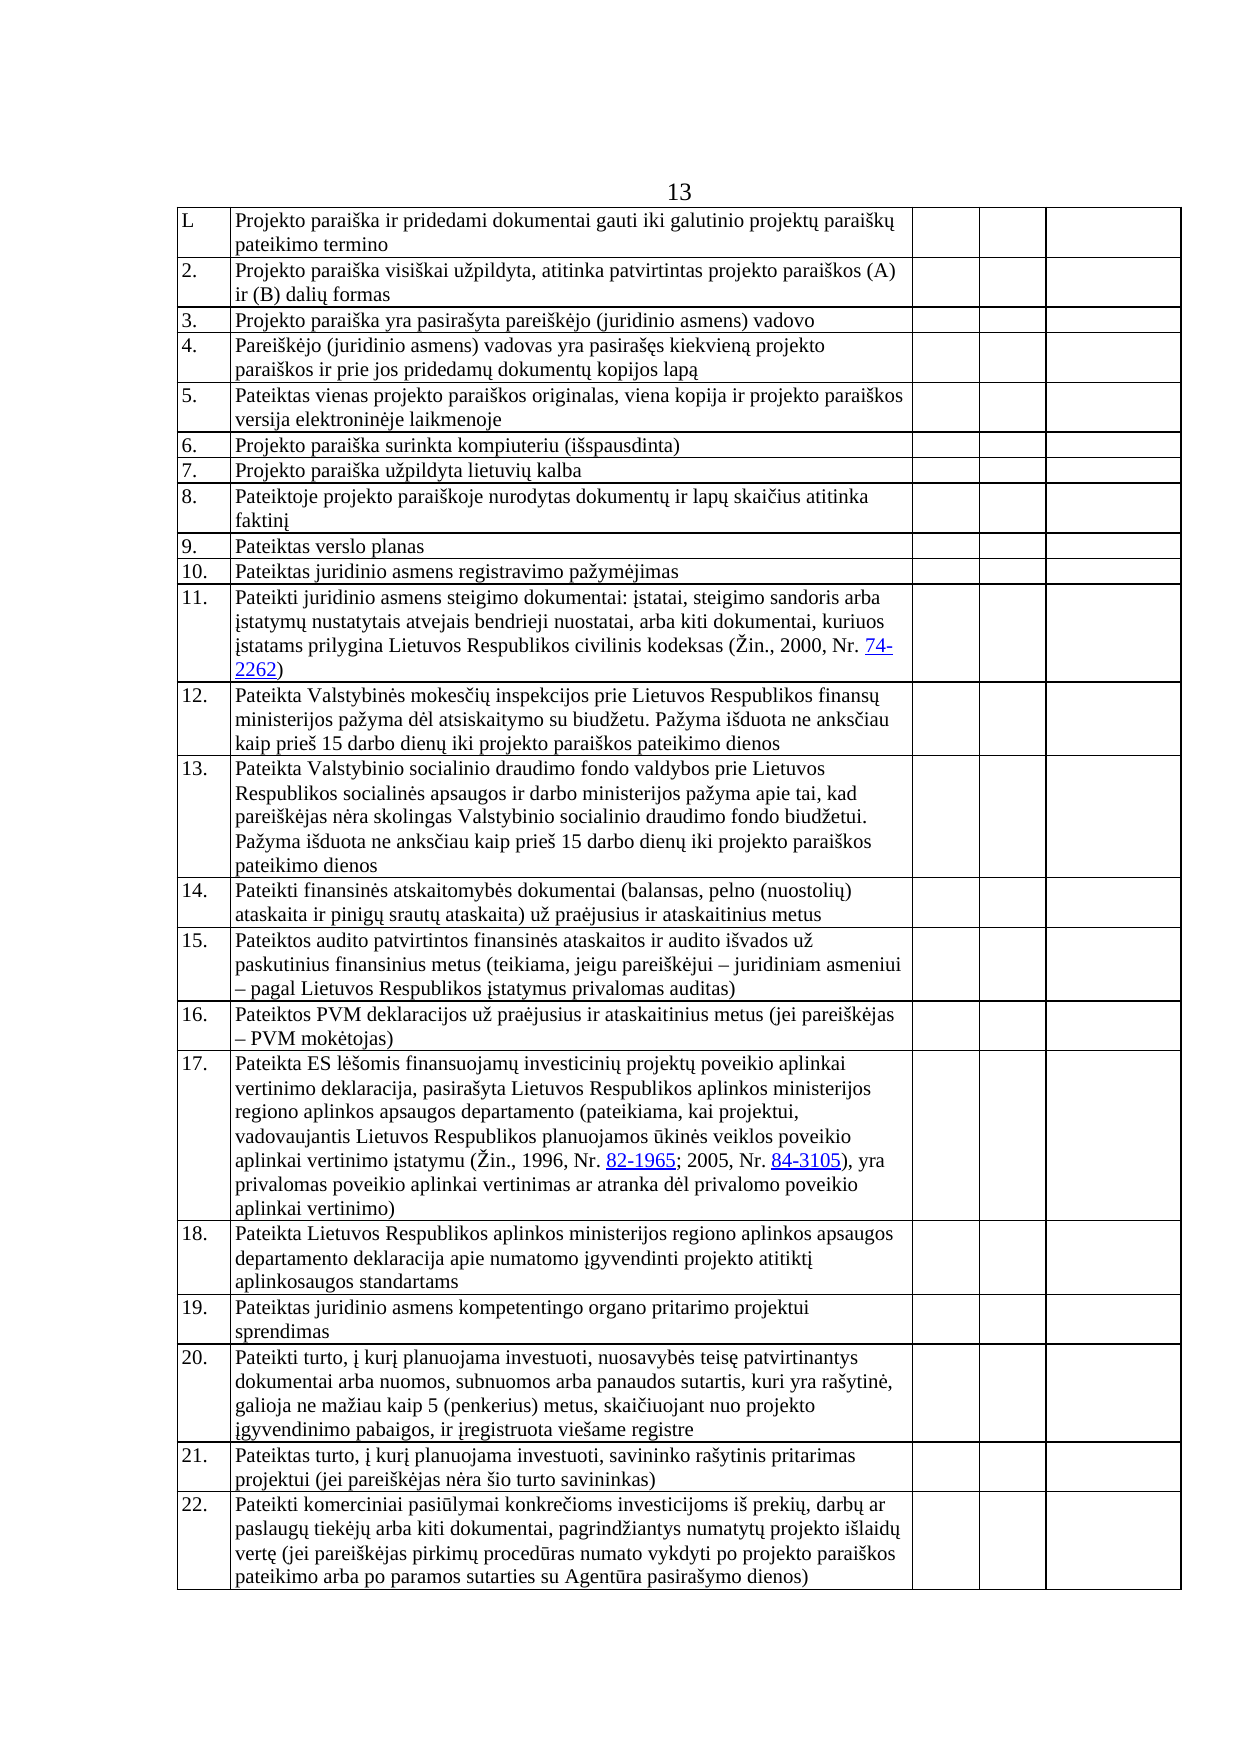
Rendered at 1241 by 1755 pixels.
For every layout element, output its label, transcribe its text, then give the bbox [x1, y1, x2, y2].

table_cell [913, 683, 979, 755]
table_cell [1047, 333, 1180, 381]
table_cell [980, 928, 1045, 1000]
table_cell [980, 208, 1045, 256]
table_cell 11. [178, 585, 230, 681]
table_cell [913, 559, 917, 583]
table_cell 16. [178, 1002, 230, 1050]
table_cell [980, 1002, 1045, 1050]
table_cell [913, 1221, 979, 1293]
table_cell [913, 534, 917, 558]
table_cell [913, 1443, 979, 1491]
table_cell [913, 1492, 979, 1588]
table_cell [980, 878, 1045, 926]
table_cell 6. [226, 433, 230, 457]
table_cell 10. [226, 559, 230, 583]
table_cell [975, 308, 979, 332]
table_cell [980, 333, 1045, 381]
table_cell [980, 1221, 1045, 1293]
table_cell 20. [178, 1345, 230, 1441]
table_cell [980, 585, 1045, 681]
table_cell [913, 1051, 979, 1220]
table_cell 14. [178, 878, 230, 926]
table_cell [1047, 258, 1180, 306]
table_cell [913, 1345, 979, 1441]
table_cell [975, 458, 979, 482]
table_cell [913, 928, 979, 1000]
table_cell [975, 534, 979, 558]
table_cell [1047, 1345, 1180, 1441]
table_cell [913, 258, 979, 306]
table_cell [980, 1295, 1045, 1343]
table_cell 8. [178, 484, 230, 532]
table_cell [1047, 1051, 1180, 1220]
table_cell [1047, 208, 1180, 256]
table_cell [1047, 1295, 1180, 1343]
table_cell [913, 484, 979, 532]
table_cell [980, 683, 1045, 755]
table_cell [1047, 484, 1180, 532]
table_cell [913, 433, 917, 457]
table_cell 7. [226, 458, 230, 482]
table_cell 21. [178, 1443, 230, 1491]
table_cell L [178, 208, 230, 256]
table_cell [980, 756, 1045, 877]
table_cell [980, 258, 1045, 306]
table_cell [913, 1295, 979, 1343]
table_cell 12. [178, 683, 230, 755]
table_cell [913, 208, 979, 256]
table_cell [980, 1443, 1045, 1491]
table_cell [1047, 1221, 1180, 1293]
table_cell [980, 1492, 1045, 1588]
table_cell 18. [178, 1221, 230, 1293]
table_cell [913, 585, 979, 681]
table_cell [980, 1345, 1045, 1441]
table_cell 17. [178, 1051, 230, 1220]
table_cell [913, 383, 979, 431]
table_cell 2. [178, 258, 230, 306]
table_cell [913, 1002, 979, 1050]
table_cell [913, 756, 979, 877]
table_cell [913, 878, 979, 926]
table_cell [1047, 585, 1180, 681]
table_cell [980, 1051, 1045, 1220]
table_cell [980, 484, 1045, 532]
table_cell [975, 559, 979, 583]
table_cell 15. [178, 928, 230, 1000]
table_cell 13. [178, 756, 230, 877]
table_cell 4. [178, 333, 230, 381]
table_cell [975, 433, 979, 457]
table_cell [1047, 878, 1180, 926]
table_cell [1047, 383, 1180, 431]
table_cell 5. [178, 383, 230, 431]
table_cell [1047, 928, 1180, 1000]
table_cell [1047, 1492, 1180, 1588]
table_cell [913, 333, 979, 381]
table_cell 22. [178, 1492, 230, 1588]
table_cell [1047, 1002, 1180, 1050]
table_cell 9. [226, 534, 230, 558]
table_cell [913, 308, 917, 332]
table_cell [1047, 1443, 1180, 1491]
table_cell [1047, 683, 1180, 755]
table_cell [1047, 756, 1180, 877]
table_cell 19. [178, 1295, 230, 1343]
table_cell [913, 458, 917, 482]
table_cell 3. [226, 308, 230, 332]
table_cell [980, 383, 1045, 431]
